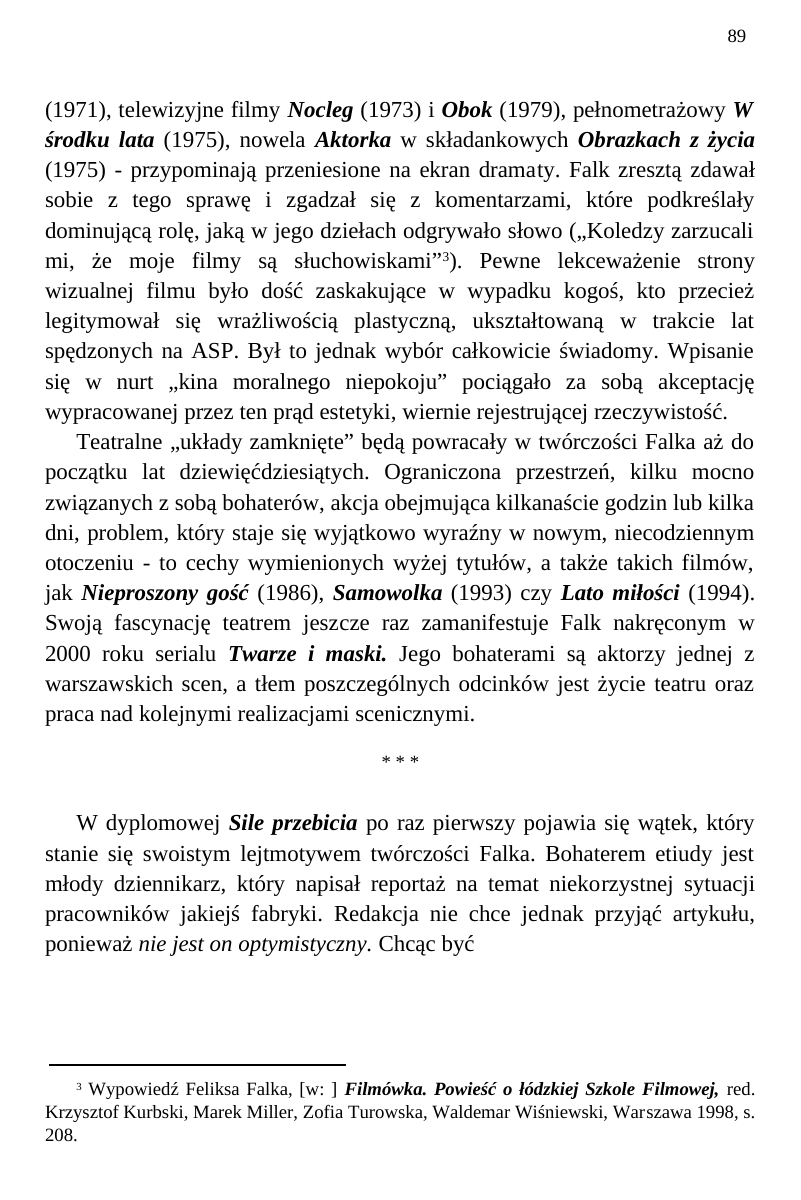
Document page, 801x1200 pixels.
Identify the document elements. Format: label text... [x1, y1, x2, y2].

text (1971), telewizyjne filmy Nocleg (1973) i Obok (1979), pełnometra­żowy W środku lata (1975), nowela Aktorka w składankowych Ob­razkach z życia (1975) - przypominają przeniesione na ekran drama­ty. Falk zresztą zdawał sobie z tego sprawę i zgadzał się z komentarzami, które podkreślały dominującą rolę, jaką w jego dziełach odgrywało słowo („Koledzy zarzucali mi, że moje filmy są słuchowiskami”3). Pewne lekceważenie strony wizualnej filmu było dość zaskakujące w wypadku kogoś, kto przecież legitymował się wrażliwością plastyczną, ukształtowaną w trakcie lat spędzonych na ASP. Był to jednak wybór całkowicie świadomy. Wpisanie się w nurt „kina moralnego niepokoju” pociągało za sobą akceptację wypraco­wanej przez ten prąd estetyki, wiernie rejestrującej rzeczywistość. [45, 96, 755, 424]
text W dyplomowej Sile przebicia po raz pierwszy pojawia się wątek, który stanie się swoistym lejtmotywem twórczości Falka. Bohaterem etiudy jest młody dziennikarz, który napisał reportaż na temat nieko­rzystnej sytuacji pracowników jakiejś fabryki. Redakcja nie chce jed­nak przyjąć artykułu, ponieważ nie jest on optymistyczny. Chcąc być [45, 809, 755, 957]
text * * * [45, 751, 755, 773]
text 89 [727, 25, 752, 46]
text 3 Wypowiedź Feliksa Falka, [w: ] Filmówka. Powieść o łódzkiej Szkole Filmowej, red. Krzysztof Kurbski, Marek Miller, Zofia Turowska, Waldemar Wiśniewski, War­szawa 1998, s. 208. [45, 1078, 755, 1145]
text Teatralne „układy zamknięte” będą powracały w twórczości Falka aż do początku lat dziewięćdziesiątych. Ograniczona przestrzeń, kilku mocno związanych z sobą bohaterów, akcja obejmująca kilkanaście godzin lub kilka dni, problem, który staje się wyjątkowo wyraźny w nowym, niecodziennym otoczeniu - to cechy wymienionych wyżej tytułów, a także takich filmów, jak Nieproszony gość (1986), Samo­wolka (1993) czy Lato miłości (1994). Swoją fascynację teatrem jesz­cze raz zamanifestuje Falk nakręconym w 2000 roku serialu Twarze i maski. Jego bohaterami są aktorzy jednej z warszawskich scen, a tłem poszczególnych odcinków jest życie teatru oraz praca nad ko­lejnymi realizacjami scenicznymi. [45, 428, 755, 726]
